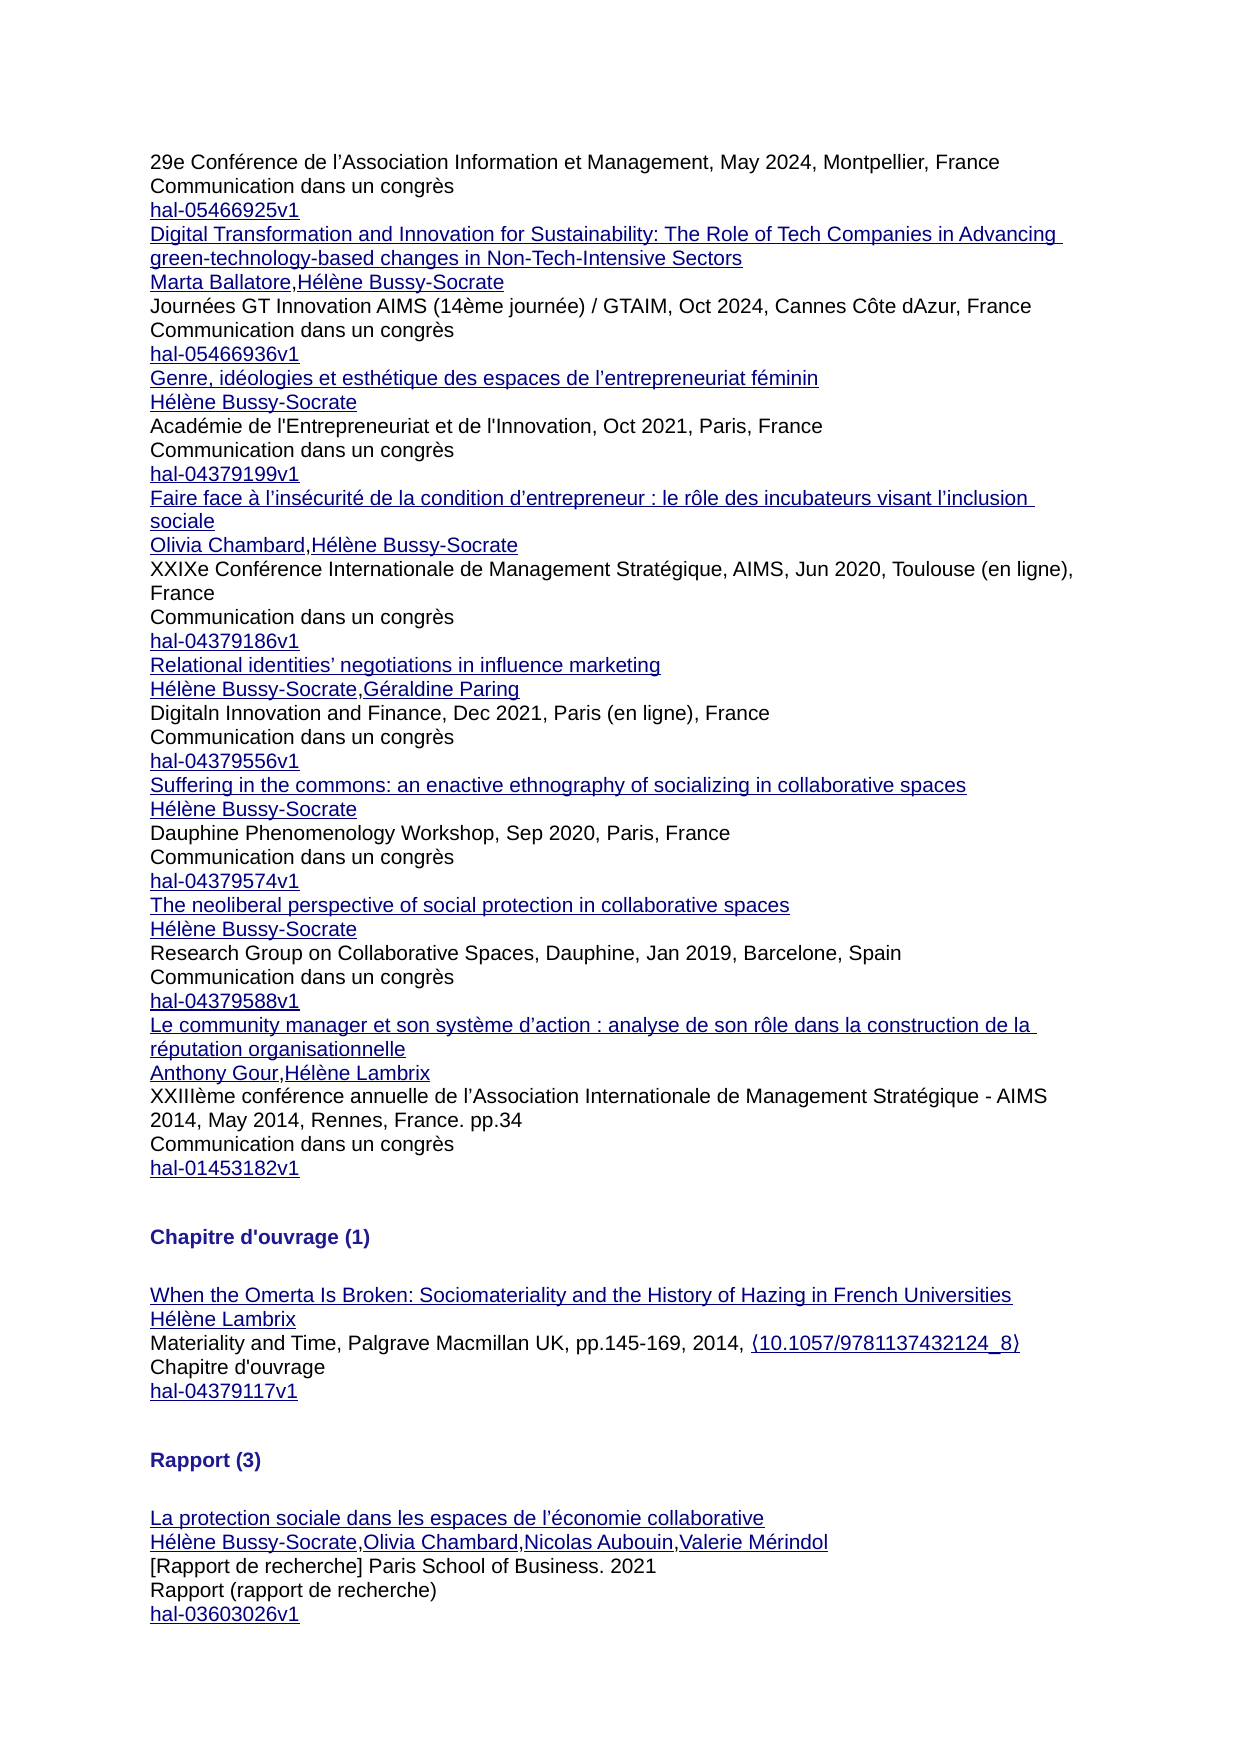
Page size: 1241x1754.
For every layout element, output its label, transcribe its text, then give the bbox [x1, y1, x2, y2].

table_cell Genre, idéologies et esthétique des espaces de l’entrepreneuriat féminin Hélène Bussy-Socrate Académie de l'Entrepreneuriat et de l'Innovation, Oct 2021, Paris, France Communication dans un congrès hal-04379199v1 [150, 366, 1090, 485]
table_header La protection sociale dans les espaces de l’économie collaborative Hélène Bussy-Socrate,Olivia Chambard,Nicolas Aubouin,Valerie Mérindol [Rapport de recherche] Paris School of Business. 2021 Rapport (rapport de recherche) hal-03603026v1 [150, 1506, 1090, 1626]
table_cell Faire face à l’insécurité de la condition d’entrepreneur : le rôle des incubateurs visant l’inclusion sociale Olivia Chambard,Hélène Bussy-Socrate XXIXe Conférence Internationale de Management Stratégique, AIMS, Jun 2020, Toulouse (en ligne), France Communication dans un congrès hal-04379186v1 [150, 485, 1090, 653]
table_header 29e Conférence de l’Association Information et Management, May 2024, Montpellier, France Communication dans un congrès hal-05466925v1 [150, 150, 1090, 222]
subtitle Rapport (3) [150, 1448, 1090, 1472]
table_cell Digital Transformation and Innovation for Sustainability: The Role of Tech Companies in Advancing green-technology-based changes in Non-Tech-Intensive Sectors Marta Ballatore,Hélène Bussy-Socrate Journées GT Innovation AIMS (14ème journée) / GTAIM, Oct 2024, Cannes Côte dAzur, France Communication dans un congrès hal-05466936v1 [150, 222, 1090, 366]
subtitle Chapitre d'ouvrage (1) [150, 1225, 1090, 1249]
table_cell The neoliberal perspective of social protection in collaborative spaces Hélène Bussy-Socrate Research Group on Collaborative Spaces, Dauphine, Jan 2019, Barcelone, Spain Communication dans un congrès hal-04379588v1 [150, 893, 1090, 1012]
table_cell Relational identities’ negotiations in influence marketing Hélène Bussy-Socrate,Géraldine Paring Digitaln Innovation and Finance, Dec 2021, Paris (en ligne), France Communication dans un congrès hal-04379556v1 [150, 653, 1090, 773]
table_cell Le community manager et son système d’action : analyse de son rôle dans la construction de la réputation organisationnelle Anthony Gour,Hélène Lambrix XXIIIème conférence annuelle de l’Association Internationale de Management Stratégique - AIMS 2014, May 2014, Rennes, France. pp.34 Communication dans un congrès hal-01453182v1 [150, 1013, 1090, 1180]
table_cell Suffering in the commons: an enactive ethnography of socializing in collaborative spaces Hélène Bussy-Socrate Dauphine Phenomenology Workshop, Sep 2020, Paris, France Communication dans un congrès hal-04379574v1 [150, 773, 1090, 893]
table_header When the Omerta Is Broken: Sociomateriality and the History of Hazing in French Universities Hélène Lambrix Materiality and Time, Palgrave Macmillan UK, pp.145-169, 2014, ⟨10.1057/9781137432124_8⟩ Chapitre d'ouvrage hal-04379117v1 [150, 1283, 1090, 1403]
